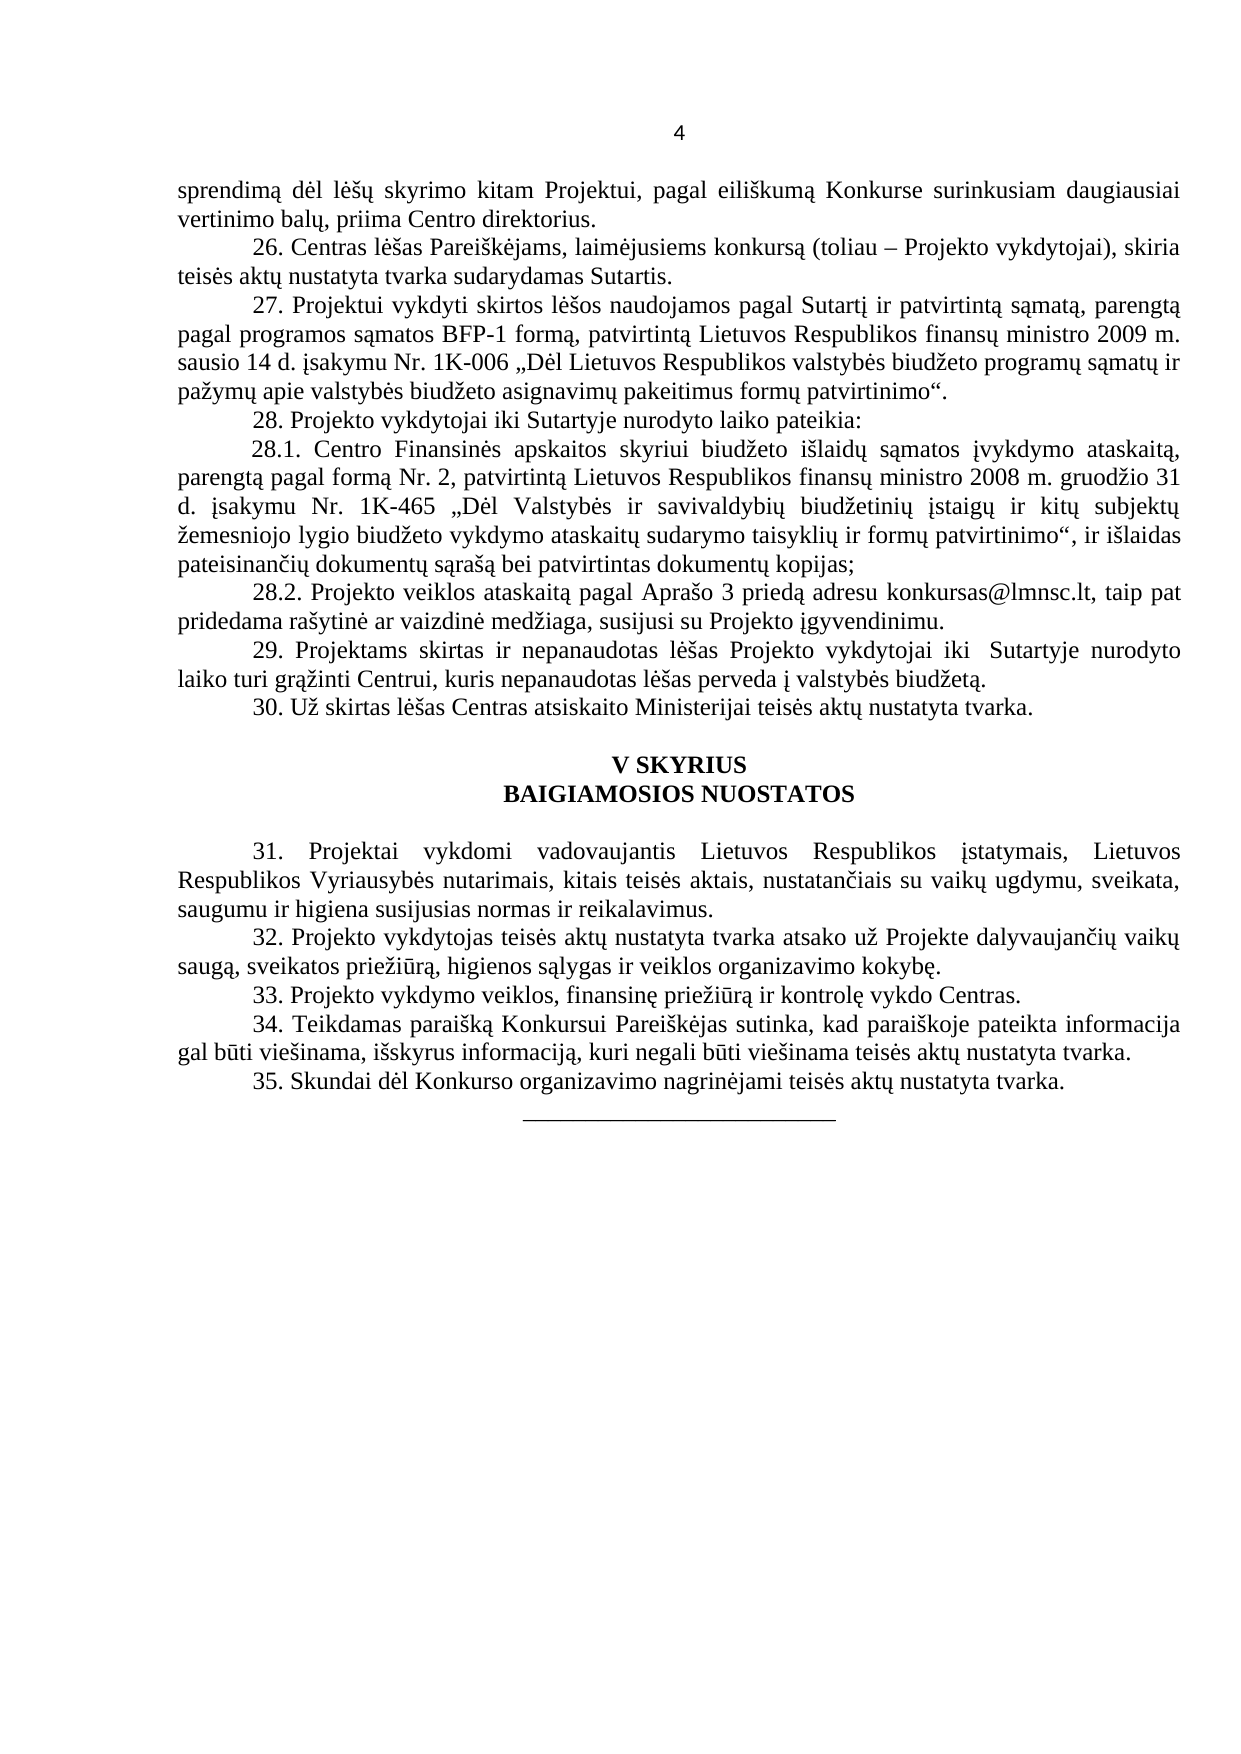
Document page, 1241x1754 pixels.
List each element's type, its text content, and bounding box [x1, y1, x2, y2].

text 34. Teikdamas paraišką Konkursui Pareiškėjas sutinka, kad paraiškoje pateikta informacija gal būti viešinama, išskyrus informaciją, kuri negali būti viešinama teisės aktų nustatyta tvarka. [177, 1009, 1181, 1066]
text 28.2. Projekto veiklos ataskaitą pagal Aprašo 3 priedą adresu konkursas@lmnsc.lt, taip pat pridedama rašytinė ar vaizdinė medžiaga, susijusi su Projekto įgyvendinimu. [177, 577, 1181, 635]
text 27. Projektui vykdyti skirtos lėšos naudojamos pagal Sutartį ir patvirtintą sąmatą, parengtą pagal programos sąmatos BFP-1 formą, patvirtintą Lietuvos Respublikos finansų ministro 2009 m. sausio 14 d. įsakymu Nr. 1K-006 „Dėl Lietuvos Respublikos valstybės biudžeto programų sąmatų ir pažymų apie valstybės biudžeto asignavimų pakeitimus formų patvirtinimo“. [177, 290, 1181, 405]
text 32. Projekto vykdytojas teisės aktų nustatyta tvarka atsako už Projekte dalyvaujančių vaikų saugą, sveikatos priežiūrą, higienos sąlygas ir veiklos organizavimo kokybę. [177, 922, 1181, 980]
text sprendimą dėl lėšų skyrimo kitam Projektui, pagal eiliškumą Konkurse surinkusiam daugiausiai vertinimo balų, priima Centro direktorius. [177, 175, 1181, 232]
text _________________________ [177, 1095, 1181, 1124]
text 29. Projektams skirtas ir nepanaudotas lėšas Projekto vykdytojai iki Sutartyje nurodyto laiko turi grąžinti Centrui, kuris nepanaudotas lėšas perveda į valstybės biudžetą. [177, 635, 1181, 692]
text 35. Skundai dėl Konkurso organizavimo nagrinėjami teisės aktų nustatyta tvarka. [177, 1066, 1181, 1095]
text 28.1. Centro Finansinės apskaitos skyriui biudžeto išlaidų sąmatos įvykdymo ataskaitą, parengtą pagal formą Nr. 2, patvirtintą Lietuvos Respublikos finansų ministro 2008 m. gruodžio 31 d. įsakymu Nr. 1K-465 „Dėl Valstybės ir savivaldybių biudžetinių įstaigų ir kitų subjektų žemesniojo lygio biudžeto vykdymo ataskaitų sudarymo taisyklių ir formų patvirtinimo“, ir išlaidas pateisinančių dokumentų sąrašą bei patvirtintas dokumentų kopijas; [177, 434, 1181, 577]
text 30. Už skirtas lėšas Centras atsiskaito Ministerijai teisės aktų nustatyta tvarka. [177, 692, 1181, 721]
text 31. Projektai vykdomi vadovaujantis Lietuvos Respublikos įstatymais, Lietuvos Respublikos Vyriausybės nutarimais, kitais teisės aktais, nustatančiais su vaikų ugdymu, sveikata, saugumu ir higiena susijusias normas ir reikalavimus. [177, 836, 1181, 922]
text V SKYRIUS [177, 750, 1181, 779]
text 33. Projekto vykdymo veiklos, finansinę priežiūrą ir kontrolę vykdo Centras. [177, 980, 1181, 1009]
text BAIGIAMOSIOS NUOSTATOS [177, 779, 1181, 807]
text 28. Projekto vykdytojai iki Sutartyje nurodyto laiko pateikia: [177, 405, 1181, 434]
text 26. Centras lėšas Pareiškėjams, laimėjusiems konkursą (toliau – Projekto vykdytojai), skiria teisės aktų nustatyta tvarka sudarydamas Sutartis. [177, 232, 1181, 290]
